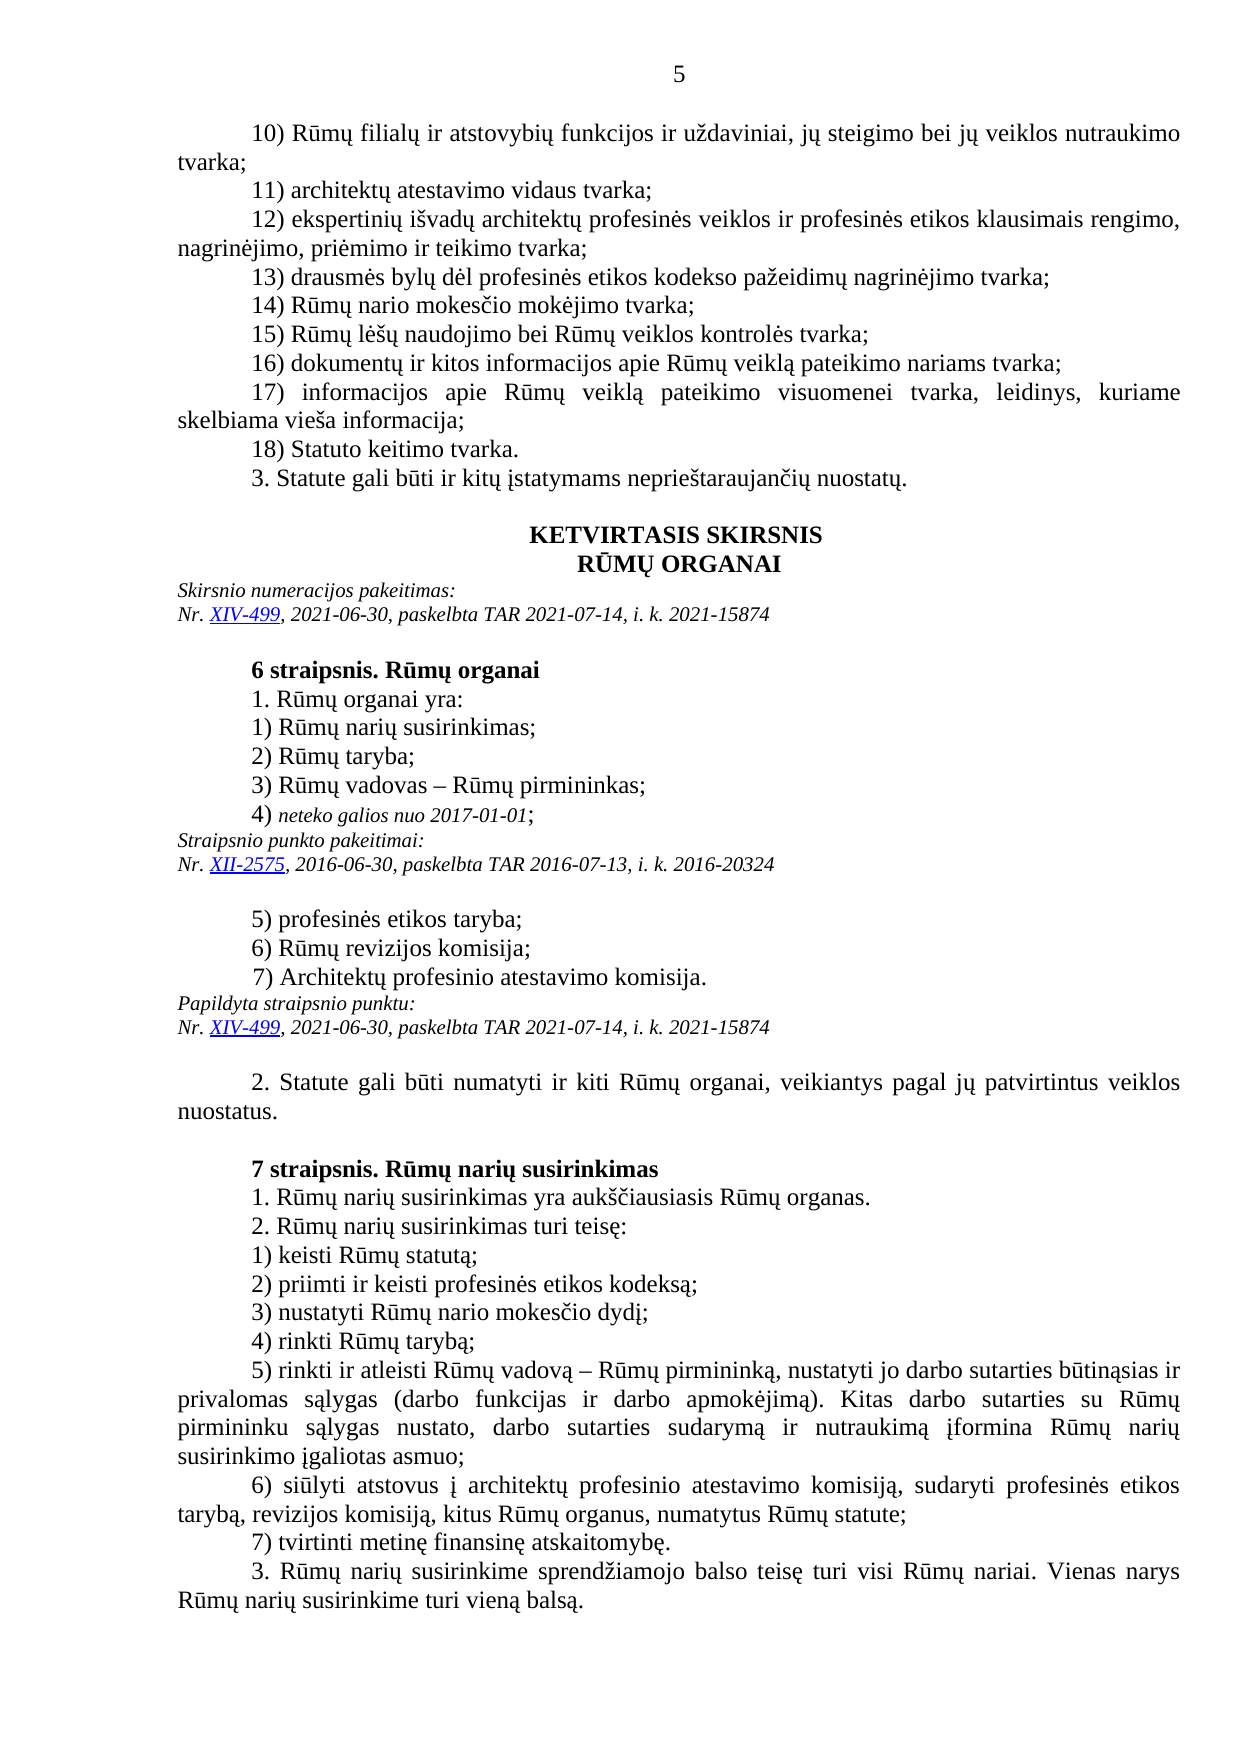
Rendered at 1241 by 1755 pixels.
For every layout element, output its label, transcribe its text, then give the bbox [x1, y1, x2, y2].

text 7) tvirtinti metinę finansinę atskaitomybę. [177, 1527, 1181, 1556]
text 6 straipsnis. Rūmų organai [177, 655, 1181, 684]
text 2) priimti ir keisti profesinės etikos kodeksą; [177, 1269, 1181, 1297]
text Papildyta straipsnio punktu: [177, 991, 1181, 1015]
text 15) Rūmų lėšų naudojimo bei Rūmų veiklos kontrolės tvarka; [177, 319, 1181, 348]
text 7) Architektų profesinio atestavimo komisija. [177, 962, 1181, 991]
text 7 straipsnis. Rūmų narių susirinkimas [177, 1154, 1181, 1182]
text 2. Statute gali būti numatyti ir kiti Rūmų organai, veikiantys pagal jų patvirtintus veiklos nuostatus. [177, 1067, 1181, 1125]
text 3) Rūmų vadovas – Rūmų pirmininkas; [177, 770, 1181, 799]
text Straipsnio punkto pakeitimai: [177, 827, 1181, 852]
text 13) drausmės bylų dėl profesinės etikos kodekso pažeidimų nagrinėjimo tvarka; [177, 262, 1181, 291]
text 18) Statuto keitimo tvarka. [177, 434, 1181, 463]
text RŪMŲ ORGANAI [177, 549, 1181, 578]
text 14) Rūmų nario mokesčio mokėjimo tvarka; [177, 291, 1181, 319]
text 6) Rūmų revizijos komisija; [177, 933, 1181, 962]
text 1. Rūmų organai yra: [177, 684, 1181, 712]
text 1) keisti Rūmų statutą; [177, 1240, 1181, 1269]
text KETVIRTASIS SKIRSNIS [177, 521, 1181, 549]
text 2. Rūmų narių susirinkimas turi teisę: [177, 1211, 1181, 1240]
text Nr. XIV-499, 2021-06-30, paskelbta TAR 2021-07-14, i. k. 2021-15874 [177, 1015, 1181, 1039]
text 3. Statute gali būti ir kitų įstatymams neprieštaraujančių nuostatų. [177, 463, 1181, 492]
text 4) rinkti Rūmų tarybą; [177, 1326, 1181, 1355]
text 2) Rūmų taryba; [177, 741, 1181, 770]
text 12) ekspertinių išvadų architektų profesinės veiklos ir profesinės etikos klausimais rengimo, nagrinėjimo, priėmimo ir teikimo tvarka; [177, 204, 1181, 262]
text 5) rinkti ir atleisti Rūmų vadovą – Rūmų pirmininką, nustatyti jo darbo sutarties būtinąsias ir privalomas sąlygas (darbo funkcijas ir darbo apmokėjimą). Kitas darbo sutarties su Rūmų pirmininku sąlygas nustato, darbo sutarties sudarymą ir nutraukimą įformina Rūmų narių susirinkimo įgaliotas asmuo; [177, 1355, 1181, 1470]
text Nr. XII-2575, 2016-06-30, paskelbta TAR 2016-07-13, i. k. 2016-20324 [177, 852, 1181, 876]
text 6) siūlyti atstovus į architektų profesinio atestavimo komisiją, sudaryti profesinės etikos tarybą, revizijos komisiją, kitus Rūmų organus, numatytus Rūmų statute; [177, 1470, 1181, 1527]
text 3. Rūmų narių susirinkime sprendžiamojo balso teisę turi visi Rūmų nariai. Vienas narys Rūmų narių susirinkime turi vieną balsą. [177, 1556, 1181, 1614]
text 17) informacijos apie Rūmų veiklą pateikimo visuomenei tvarka, leidinys, kuriame skelbiama vieša informacija; [177, 377, 1181, 434]
text 10) Rūmų filialų ir atstovybių funkcijos ir uždaviniai, jų steigimo bei jų veiklos nutraukimo tvarka; [177, 118, 1181, 176]
text 1) Rūmų narių susirinkimas; [177, 712, 1181, 741]
text Nr. XIV-499, 2021-06-30, paskelbta TAR 2021-07-14, i. k. 2021-15874 [177, 602, 1181, 626]
text 3) nustatyti Rūmų nario mokesčio dydį; [177, 1297, 1181, 1326]
text 11) architektų atestavimo vidaus tvarka; [177, 176, 1181, 204]
text 16) dokumentų ir kitos informacijos apie Rūmų veiklą pateikimo nariams tvarka; [177, 348, 1181, 377]
text 5) profesinės etikos taryba; [177, 904, 1181, 933]
text 4) neteko galios nuo 2017-01-01; [177, 799, 1181, 827]
text 1. Rūmų narių susirinkimas yra aukščiausiasis Rūmų organas. [177, 1182, 1181, 1211]
text Skirsnio numeracijos pakeitimas: [177, 578, 1181, 602]
